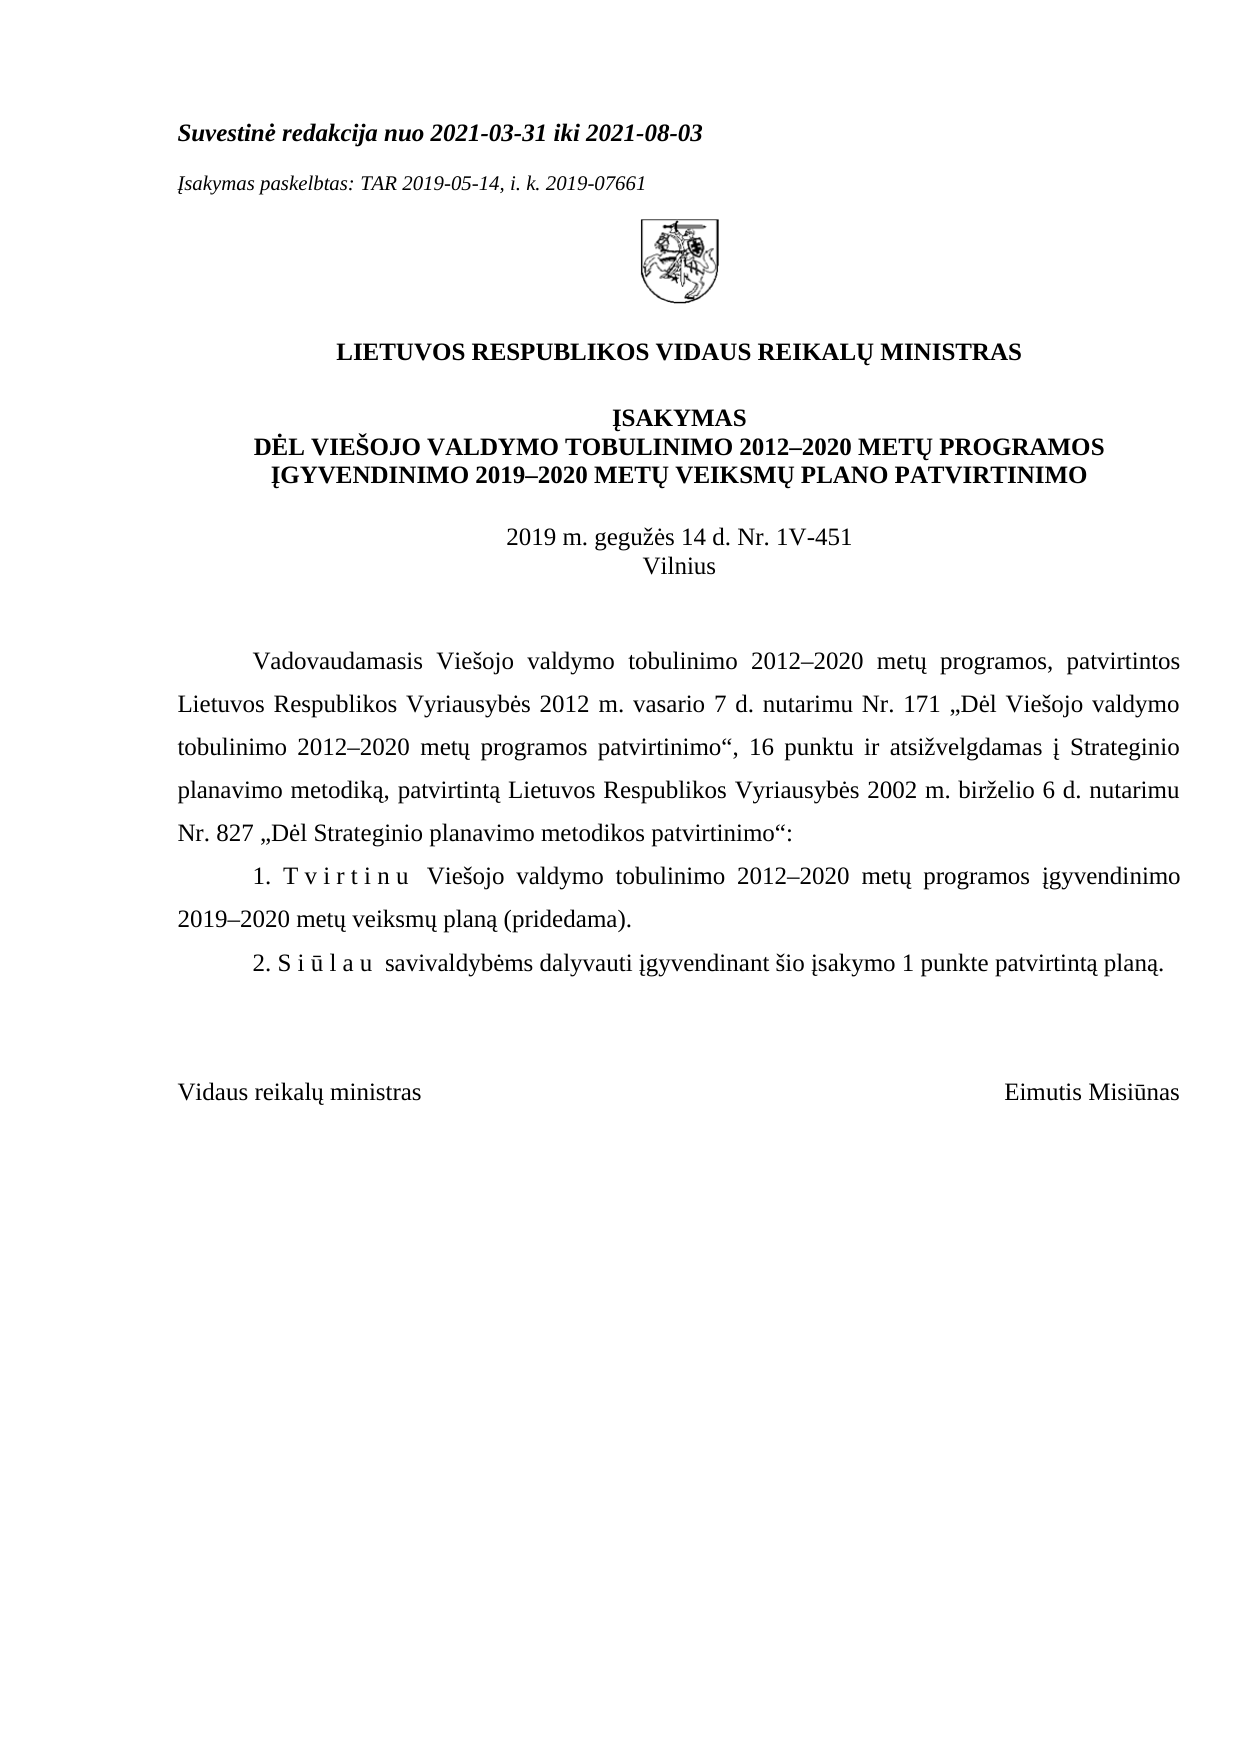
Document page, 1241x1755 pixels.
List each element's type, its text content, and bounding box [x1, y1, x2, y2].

text 2019 m. gegužės 14 d. Nr. 1V-451 [177, 522, 1181, 551]
text 1. Tvirtinu Viešojo valdymo tobulinimo 2012–2020 metų programos įgyvendinimo 2019–2020 metų veiksmų planą (pridedama). [177, 861, 1181, 933]
text Įsakymas paskelbtas: TAR 2019-05-14, i. k. 2019-07661 [177, 171, 1181, 195]
text Vadovaudamasis Viešojo valdymo tobulinimo 2012–2020 metų programos, patvirtintos Lietuvos Respublikos Vyriausybės 2012 m. vasario 7 d. nutarimu Nr. 171 „Dėl Viešojo valdymo tobulinimo 2012–2020 metų programos patvirtinimo“, 16 punktu ir atsižvelgdamas į Strateginio planavimo metodiką, patvirtintą Lietuvos Respublikos Vyriausybės 2002 m. birželio 6 d. nutarimu Nr. 827 „Dėl Strateginio planavimo metodikos patvirtinimo“: [177, 646, 1181, 847]
text Vilnius [177, 551, 1181, 580]
text DĖL VIEŠOJO VALDYMO TOBULINIMO 2012–2020 METŲ PROGRAMOS ĮGYVENDINIMO 2019–2020 METŲ VEIKSMŲ PLANO PATVIRTINIMO [177, 432, 1181, 489]
text Suvestinė redakcija nuo 2021-03-31 iki 2021-08-03 [177, 118, 1181, 147]
text ĮSAKYMAS [177, 403, 1181, 432]
text Vidaus reikalų ministras Eimutis Misiūnas [177, 1077, 1181, 1106]
text 2. Siūlau savivaldybėms dalyvauti įgyvendinant šio įsakymo 1 punkte patvirtintą planą. [177, 948, 1181, 976]
text LIETUVOS RESPUBLIKOS VIDAUS REIKALŲ MINISTRAS [177, 337, 1181, 366]
